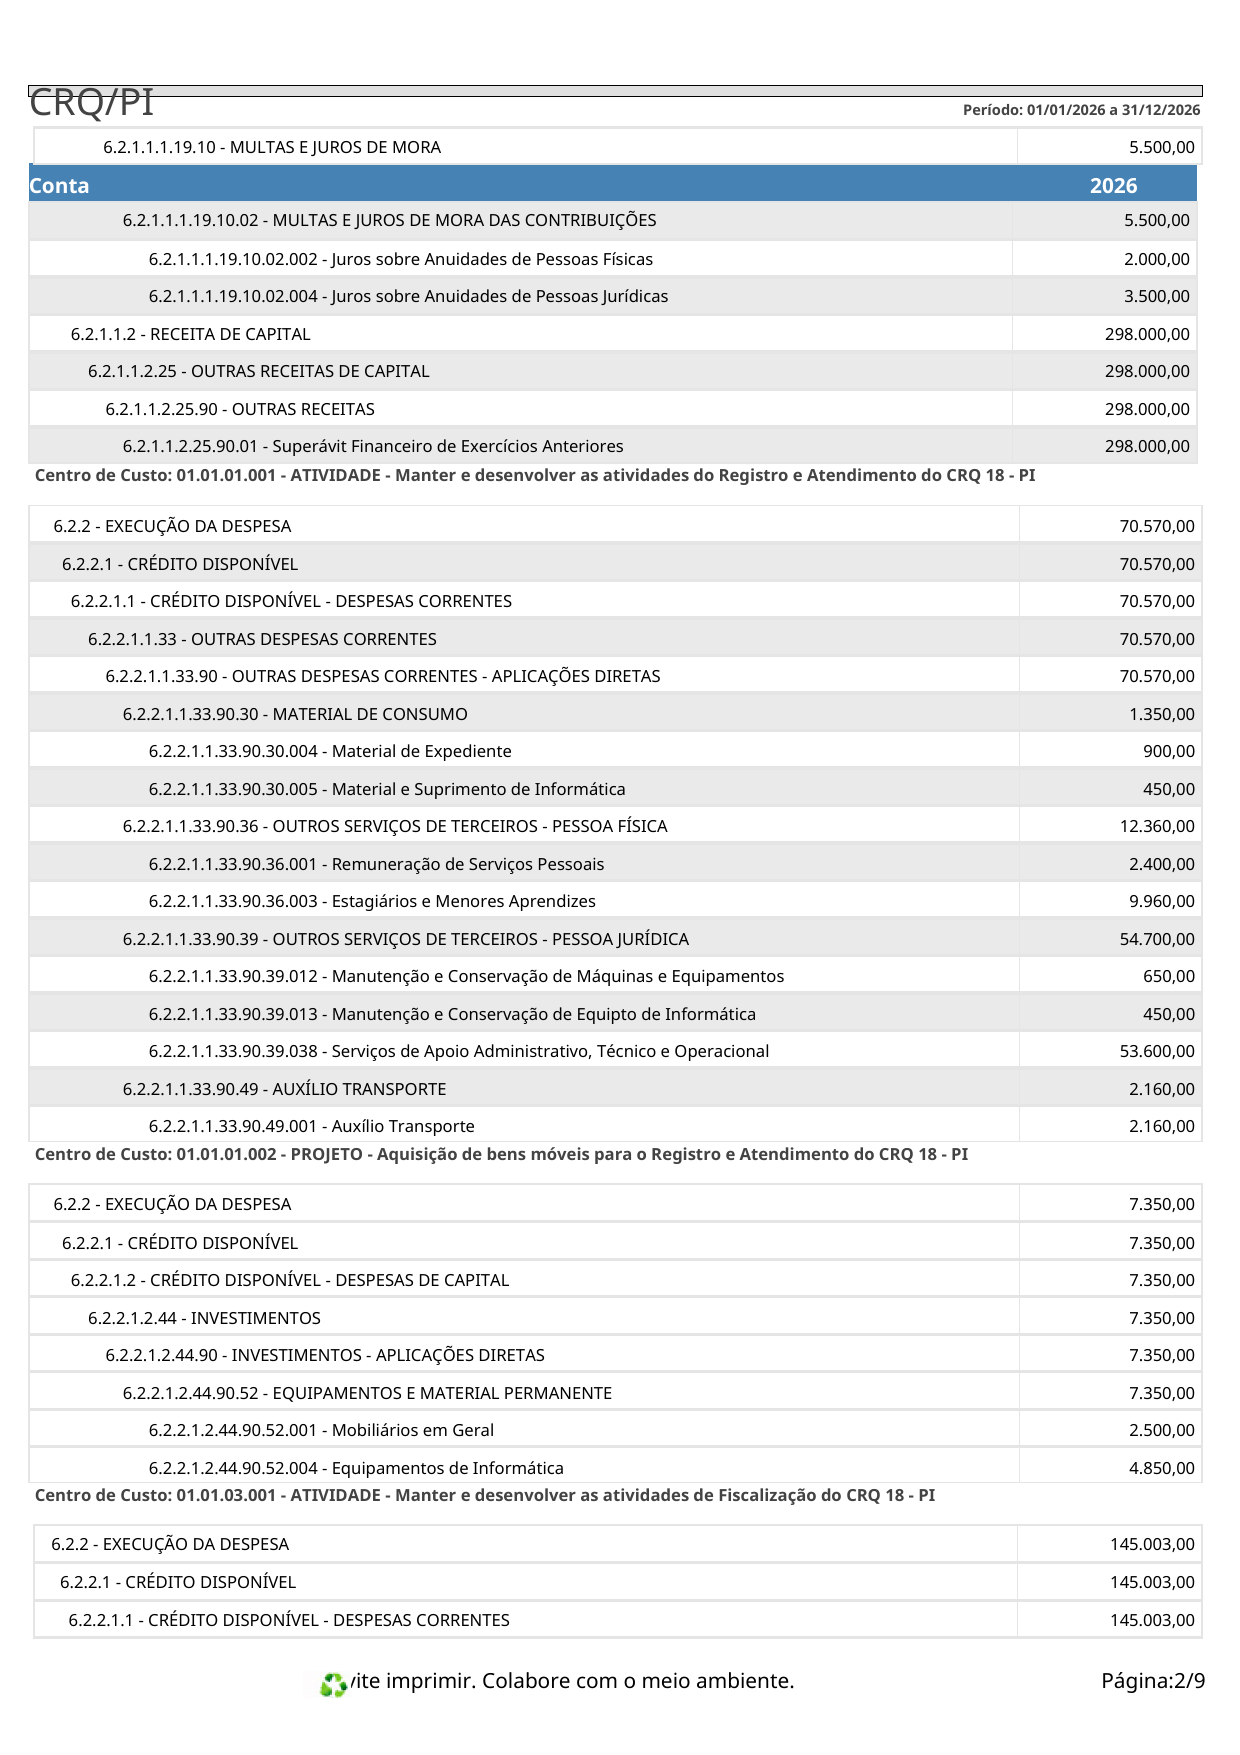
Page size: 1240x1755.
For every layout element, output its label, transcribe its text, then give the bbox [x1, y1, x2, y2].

table_cell 6.2.2.1.1.33.90.36.003 - Estagiários e Menores Aprendizes [30, 882, 1019, 916]
table_cell 6.2.2.1.1.33.90 - OUTRAS DESPESAS CORRENTES - APLICAÇÕES DIRETAS [30, 657, 1019, 691]
table_cell 6.2.2.1.1.33.90.36.001 - Remuneração de Serviços Pessoais [30, 845, 1019, 879]
table_cell 7.350,00 [1020, 1298, 1201, 1333]
table_cell Conta [29, 163, 1013, 201]
table_cell 6.2.2.1.2.44.90 - INVESTIMENTOS - APLICAÇÕES DIRETAS [30, 1336, 1019, 1370]
table_cell 900,00 [1020, 732, 1201, 766]
table_cell 6.2.2.1.2.44.90.52 - EQUIPAMENTOS E MATERIAL PERMANENTE [30, 1373, 1019, 1408]
table_cell 6.2.1.1.2.25 - OUTRAS RECEITAS DE CAPITAL [30, 354, 1012, 388]
table_header 6.2.2 - EXECUÇÃO DA DESPESA [30, 506, 1019, 541]
table_cell 7.350,00 [1020, 1373, 1201, 1408]
table_header [29, 1524, 33, 1561]
table_cell 145.003,00 [1018, 1602, 1201, 1636]
table_cell 70.570,00 [1020, 620, 1201, 654]
text Centro de Custo: 01.01.03.001 - ATIVIDADE - Manter e desenvolver as atividades de Fiscalização do CRQ 18 - PI [34, 1483, 1144, 1506]
table_header 70.570,00 [1020, 506, 1201, 541]
table_cell 70.570,00 [1020, 582, 1201, 616]
table_cell 7.350,00 [1020, 1261, 1201, 1295]
table_cell [1198, 425, 1202, 462]
table_header 145.003,00 [1018, 1526, 1201, 1561]
table_cell 6.2.2.1.1.33.90.39.038 - Serviços de Apoio Administrativo, Técnico e Operacional [30, 1032, 1019, 1066]
table_cell 6.2.1.1.2.25.90.01 - Superávit Financeiro de Exercícios Anteriores [30, 429, 1012, 462]
table_header 7.350,00 [1020, 1185, 1201, 1220]
table_cell 6.2.2.1.1 - CRÉDITO DISPONÍVEL - DESPESAS CORRENTES [30, 582, 1019, 616]
table_cell 6.2.2.1.1.33.90.30 - MATERIAL DE CONSUMO [30, 695, 1019, 729]
table_cell 6.2.2.1.2.44.90.52.004 - Equipamentos de Informática [30, 1448, 1019, 1482]
table_cell [29, 126, 33, 163]
table_cell [1198, 388, 1202, 425]
table_cell [29, 1561, 33, 1599]
table_cell 1.350,00 [1020, 695, 1201, 729]
table_cell 2.400,00 [1020, 845, 1201, 879]
table_cell 7.350,00 [1020, 1223, 1201, 1258]
table_cell 450,00 [1020, 995, 1201, 1029]
table_cell 450,00 [1020, 770, 1201, 804]
table_cell 6.2.2.1.2.44 - INVESTIMENTOS [30, 1298, 1019, 1333]
table_cell 145.003,00 [1018, 1564, 1201, 1599]
table_cell 70.570,00 [1020, 657, 1201, 691]
table_cell [1198, 201, 1202, 238]
table_cell 2.160,00 [1020, 1070, 1201, 1104]
table_cell 6.2.2.1.1.33.90.39.013 - Manutenção e Conservação de Equipto de Informática [30, 995, 1019, 1029]
table_cell 5.500,00 [1013, 203, 1196, 238]
table_cell 2.000,00 [1013, 241, 1196, 275]
table_cell 2.160,00 [1020, 1107, 1201, 1141]
table_cell 2.500,00 [1020, 1411, 1201, 1445]
table_cell 298.000,00 [1013, 354, 1196, 388]
table_cell 6.2.1.1.1.19.10.02.004 - Juros sobre Anuidades de Pessoas Jurídicas [30, 279, 1012, 313]
table_cell 6.2.1.1.1.19.10.02.002 - Juros sobre Anuidades de Pessoas Físicas [30, 241, 1012, 275]
table_cell 4.850,00 [1020, 1448, 1201, 1482]
table_cell 6.2.2.1.1.33.90.49 - AUXÍLIO TRANSPORTE [30, 1070, 1019, 1104]
table_cell 6.2.2.1.2 - CRÉDITO DISPONÍVEL - DESPESAS DE CAPITAL [30, 1261, 1019, 1295]
table_cell 3.500,00 [1013, 279, 1196, 313]
table_cell 6.2.2.1 - CRÉDITO DISPONÍVEL [35, 1564, 1017, 1599]
table_cell 650,00 [1020, 957, 1201, 991]
table_cell 6.2.2.1.1.33 - OUTRAS DESPESAS CORRENTES [30, 620, 1019, 654]
table_cell 6.2.2.1.2.44.90.52.001 - Mobiliários em Geral [30, 1411, 1019, 1445]
table_cell 298.000,00 [1013, 391, 1196, 425]
table_cell 7.350,00 [1020, 1336, 1201, 1370]
table_cell 2026 [1013, 165, 1197, 201]
table_cell 6.2.2.1 - CRÉDITO DISPONÍVEL [30, 545, 1019, 579]
table_cell [1198, 313, 1202, 350]
table_cell 6.2.1.1.2.25.90 - OUTRAS RECEITAS [30, 391, 1012, 425]
table_cell 6.2.1.1.2 - RECEITA DE CAPITAL [30, 316, 1012, 350]
table_cell 298.000,00 [1013, 429, 1196, 462]
text Centro de Custo: 01.01.01.001 - ATIVIDADE - Manter e desenvolver as atividades do Registro e Atendimento do CRQ 18 - PI [34, 464, 1144, 486]
table_cell 12.360,00 [1020, 807, 1201, 841]
table_cell 298.000,00 [1013, 316, 1196, 350]
table_cell 70.570,00 [1020, 545, 1201, 579]
table_cell 6.2.2.1.1 - CRÉDITO DISPONÍVEL - DESPESAS CORRENTES [35, 1602, 1017, 1636]
table_cell [1197, 165, 1202, 201]
table_cell 6.2.1.1.1.19.10.02 - MULTAS E JUROS DE MORA DAS CONTRIBUIÇÕES [30, 203, 1012, 238]
table_cell [1198, 350, 1202, 388]
table_cell 9.960,00 [1020, 882, 1201, 916]
table_cell 6.2.1.1.1.19.10 - MULTAS E JUROS DE MORA [35, 129, 1017, 163]
table_cell [1198, 238, 1202, 275]
table_cell [1198, 275, 1202, 313]
table_cell 6.2.2.1.1.33.90.30.004 - Material de Expediente [30, 732, 1019, 766]
table_header 6.2.2 - EXECUÇÃO DA DESPESA [35, 1526, 1017, 1561]
table_header 6.2.2 - EXECUÇÃO DA DESPESA [30, 1185, 1019, 1220]
table_cell 6.2.2.1.1.33.90.39.012 - Manutenção e Conservação de Máquinas e Equipamentos [30, 957, 1019, 991]
table_cell 6.2.2.1.1.33.90.39 - OUTROS SERVIÇOS DE TERCEIROS - PESSOA JURÍDICA [30, 920, 1019, 954]
table_cell 6.2.2.1.1.33.90.36 - OUTROS SERVIÇOS DE TERCEIROS - PESSOA FÍSICA [30, 807, 1019, 841]
table_cell 53.600,00 [1020, 1032, 1201, 1066]
text Centro de Custo: 01.01.01.002 - PROJETO - Aquisição de bens móveis para o Registro e Atendimento do CRQ 18 - PI [34, 1142, 1144, 1165]
table_cell 6.2.2.1.1.33.90.30.005 - Material e Suprimento de Informática [30, 770, 1019, 804]
table_cell 5.500,00 [1018, 129, 1201, 163]
table_cell [29, 1599, 33, 1636]
table_cell 6.2.2.1.1.33.90.49.001 - Auxílio Transporte [30, 1107, 1019, 1141]
table_cell 6.2.2.1 - CRÉDITO DISPONÍVEL [30, 1223, 1019, 1258]
table_cell 54.700,00 [1020, 920, 1201, 954]
